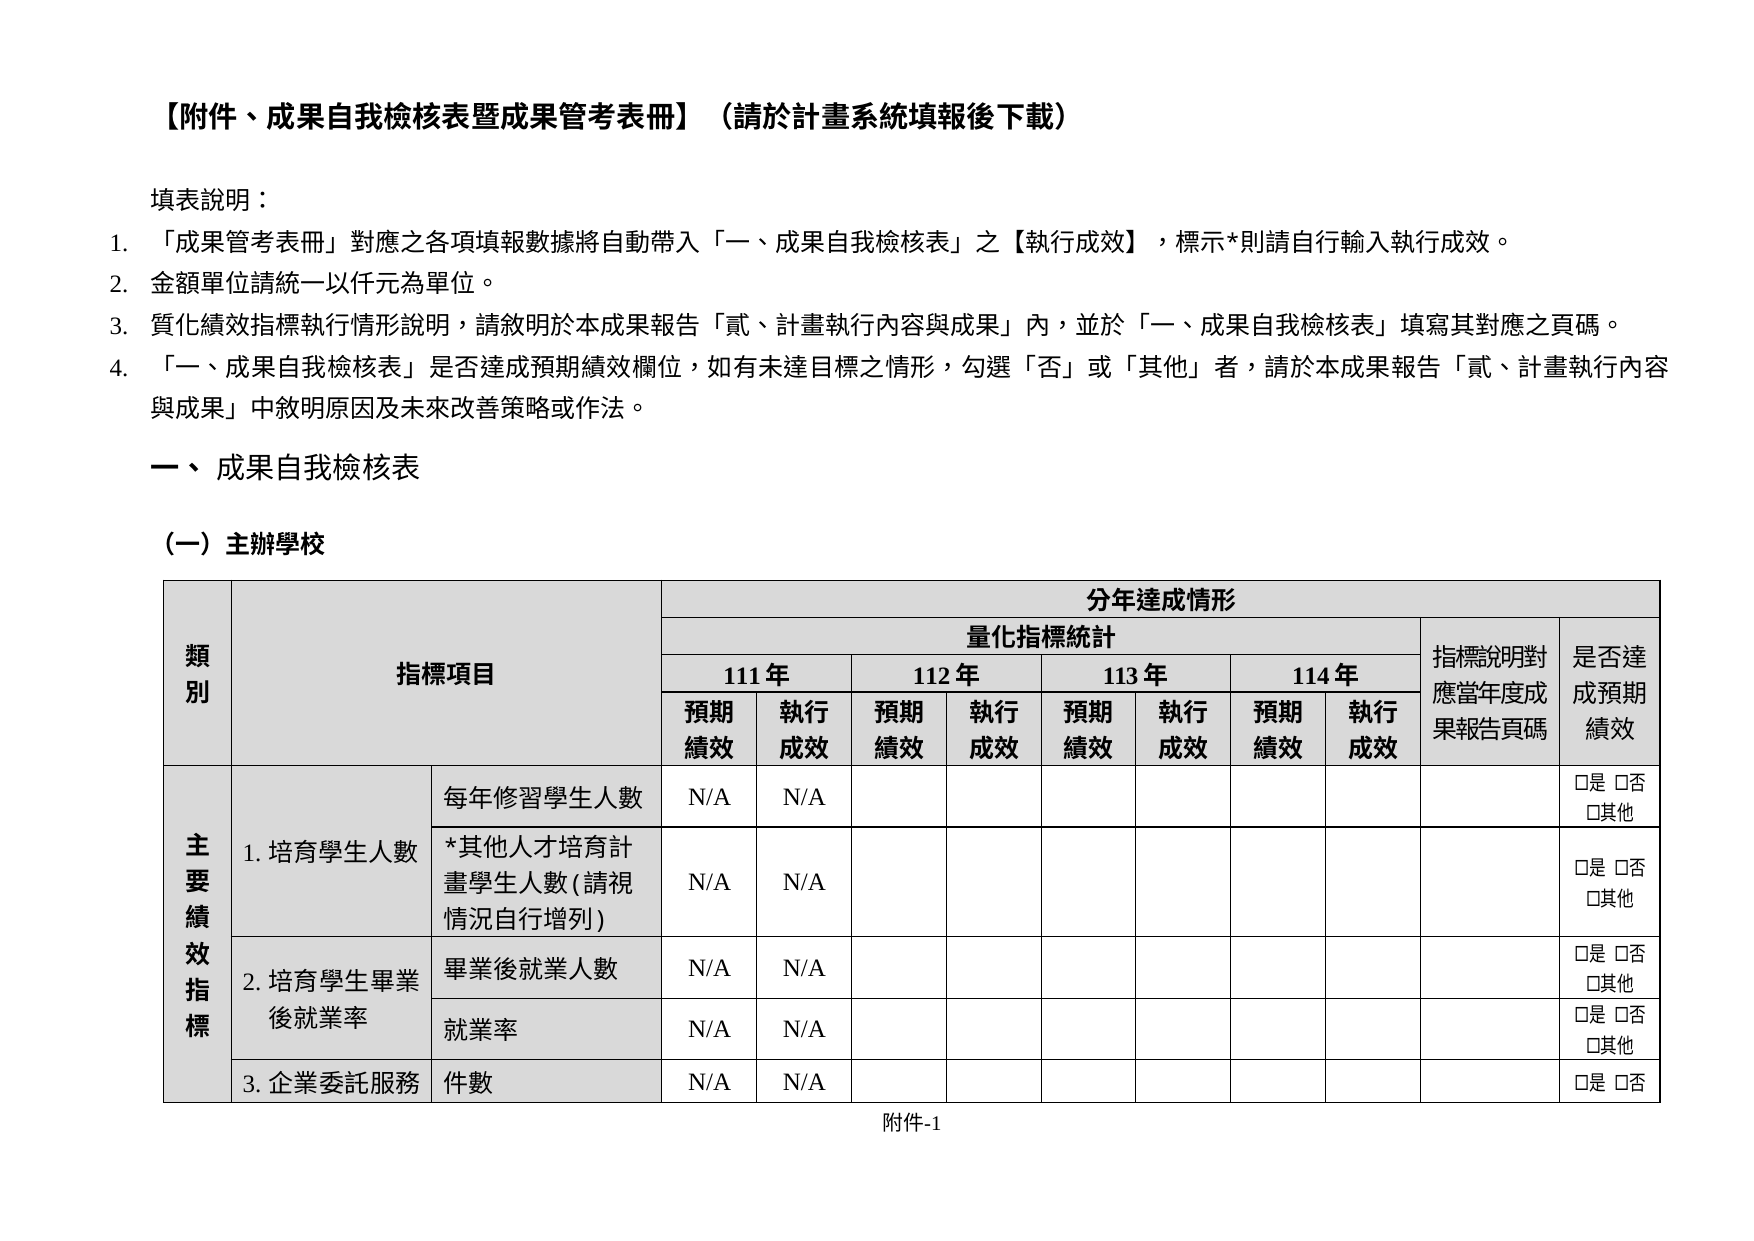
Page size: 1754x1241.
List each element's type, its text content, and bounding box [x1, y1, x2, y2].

table_cell N/A [757, 828, 851, 936]
table_cell [1042, 937, 1135, 998]
table_cell N/A [757, 766, 851, 826]
table_cell [1326, 766, 1420, 826]
table_cell N/A [662, 999, 756, 1059]
table_cell [947, 766, 1041, 826]
table_cell N/A [757, 1060, 851, 1102]
table_cell [947, 937, 1041, 998]
table_cell [1326, 828, 1420, 936]
table_cell [1231, 937, 1325, 998]
table_cell N/A [662, 937, 756, 998]
table_cell 是 否 [1560, 1060, 1659, 1102]
table_cell [1326, 1060, 1420, 1102]
table_cell [1042, 999, 1135, 1059]
table_cell 指標說明對應當年度成果報告頁碼 [1421, 618, 1559, 765]
table_cell 是 否 其他 [1560, 999, 1659, 1059]
table_cell 是否達成預期績效 [1560, 618, 1659, 765]
table_cell 111年 [662, 655, 851, 691]
table_cell N/A [662, 766, 756, 826]
table_cell [852, 1060, 946, 1102]
table_cell 量化指標統計 [662, 618, 1420, 654]
table_cell 件數 [432, 1060, 661, 1102]
table_cell 113年 [1042, 655, 1230, 691]
table_cell 是 否 其他 [1560, 828, 1659, 936]
table_cell [1231, 828, 1325, 936]
list 質化績效指標執行情形說明，請敘明於本成果報告「貳、計畫執行內容與成果」內，並於「一、成果自我檢核表」填寫其對應之頁碼。 [109, 301, 1673, 343]
text 填表說明： [150, 176, 1673, 218]
text （一）主辦學校 [150, 524, 1673, 561]
table_cell 培育學生畢業後就業率 [232, 937, 431, 1059]
table_cell 預期 績效 [1042, 693, 1135, 765]
table_cell 114年 [1231, 655, 1420, 691]
table_cell [1326, 999, 1420, 1059]
table_header 分年達成情形 [662, 581, 1659, 617]
table_cell 就業率 [432, 999, 661, 1059]
table_cell 執行 成效 [947, 693, 1041, 765]
table_cell [1421, 828, 1559, 936]
list 成果自我檢核表 [150, 445, 1673, 487]
table_cell 企業委託服務 (含協助企業代操作或檢驗等) [232, 1060, 431, 1102]
table_cell [1421, 1060, 1559, 1102]
table_cell [1421, 999, 1559, 1059]
table_cell 培育學生人數 [232, 766, 431, 936]
subtitle 【附件、成果自我檢核表暨成果管考表冊】（請於計畫系統填報後下載） [150, 94, 1673, 136]
table_cell [852, 828, 946, 936]
table_cell N/A [662, 828, 756, 936]
table_cell [1136, 937, 1230, 998]
table_cell 預期 績效 [852, 693, 946, 765]
table_cell 主要績效指標 [164, 766, 231, 1102]
table_cell [1421, 937, 1559, 998]
table_cell [1231, 999, 1325, 1059]
table_cell 執行 成效 [1326, 693, 1420, 765]
table_cell [1136, 828, 1230, 936]
list 「一、成果自我檢核表」是否達成預期績效欄位，如有未達目標之情形，勾選「否」或「其他」者，請於本成果報告「貳、計畫執行內容與成果」中敘明原因及未來改善策略或作法。 [109, 343, 1673, 426]
table_cell [852, 999, 946, 1059]
table_cell N/A [757, 999, 851, 1059]
table_cell 畢業後就業人數 [432, 937, 661, 998]
table_cell [1042, 828, 1135, 936]
table_cell [852, 937, 946, 998]
list 「成果管考表冊」對應之各項填報數據將自動帶入「一、成果自我檢核表」之【執行成效】，標示*則請自行輸入執行成效。 [109, 218, 1673, 259]
table_cell [1136, 1060, 1230, 1102]
table_cell 執行 成效 [757, 693, 851, 765]
table_cell 每年修習學生人數 [432, 766, 661, 826]
table_cell N/A [757, 937, 851, 998]
table_cell [947, 1060, 1041, 1102]
table_cell [1231, 766, 1325, 826]
table_cell [1136, 766, 1230, 826]
table_cell 是 否 其他 [1560, 937, 1659, 998]
table_cell [947, 999, 1041, 1059]
table_header 類別 [164, 581, 231, 765]
list 金額單位請統一以仟元為單位。 [109, 259, 1673, 301]
table_cell [947, 828, 1041, 936]
table_cell [852, 766, 946, 826]
table_cell *其他人才培育計畫學生人數(請視情況自行增列) [432, 828, 661, 936]
table_cell N/A [662, 1060, 756, 1102]
table_cell [1042, 766, 1135, 826]
table_cell 是 否 其他 [1560, 766, 1659, 826]
table_cell 執行 成效 [1136, 693, 1230, 765]
table_header 指標項目 [232, 581, 661, 765]
table_cell [1136, 999, 1230, 1059]
table_cell [1042, 1060, 1135, 1102]
table_cell 112年 [852, 655, 1041, 691]
table_cell [1231, 1060, 1325, 1102]
table_cell 預期 績效 [1231, 693, 1325, 765]
table_cell [1421, 766, 1559, 826]
table_cell [1326, 937, 1420, 998]
table_cell 預期 績效 [662, 693, 756, 765]
